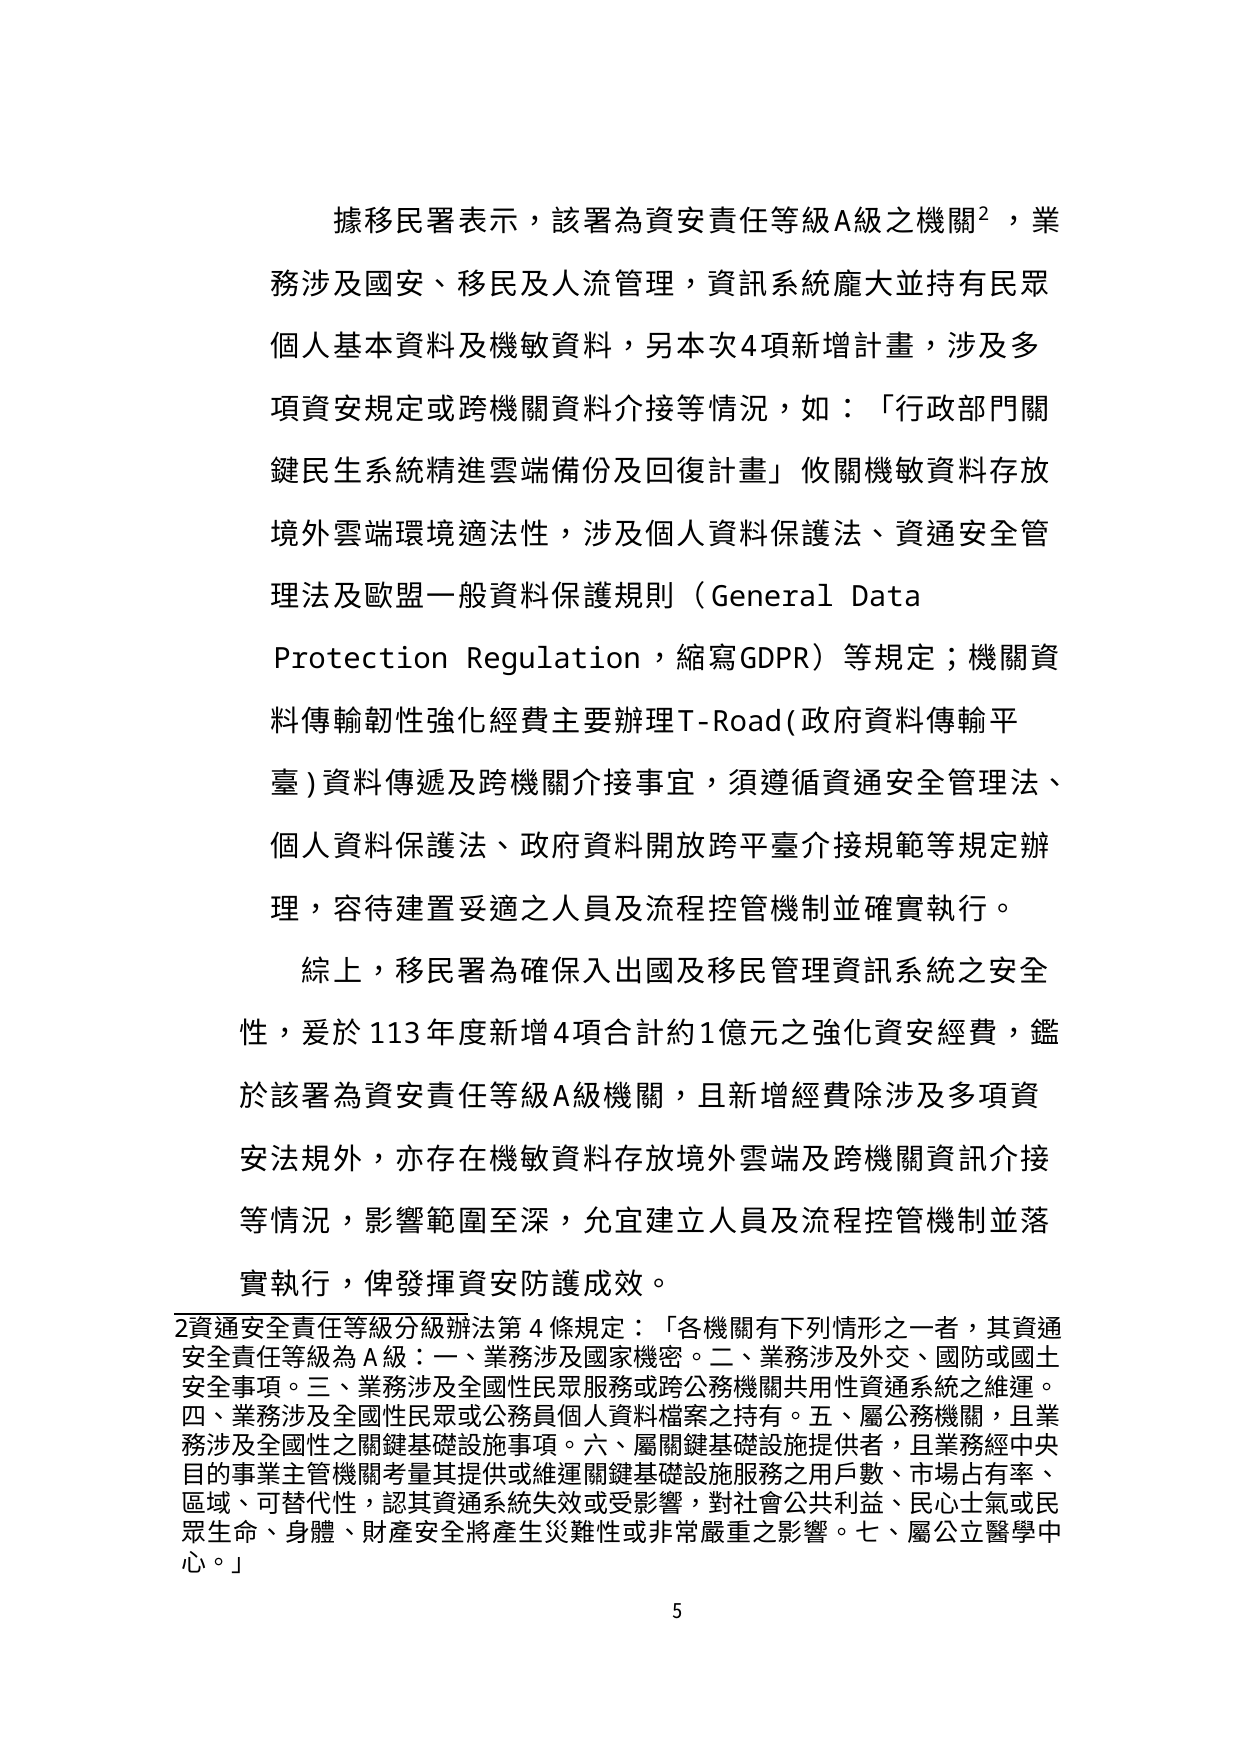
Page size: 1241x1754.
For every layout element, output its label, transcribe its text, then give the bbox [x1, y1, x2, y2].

text 據移民署表示，該署為資安責任等級A級之機關，業務涉及國安、移民及人流管理，資訊系統龐大並持有民眾個人基本資料及機敏資料，另本次4項新增計畫，涉及多項資安規定或跨機關資料介接等情況，如：「行政部門關鍵民生系統精進雲端備份及回復計畫」攸關機敏資料存放境外雲端環境適法性，涉及個人資料保護法、資通安全管理法及歐盟一般資料保護規則（General Data Protection Regulation，縮寫GDPR）等規定；機關資料傳輸韌性強化經費主要辦理T-Road(政府資料傳輸平臺)資料傳遞及跨機關介接事宜，須遵循資通安全管理法、個人資料保護法、政府資料開放跨平臺介接規範等規定辦理，容待建置妥適之人員及流程控管機制並確實執行。 [264, 177, 1061, 927]
text 綜上，移民署為確保入出國及移民管理資訊系統之安全性，爰於113年度新增4項合計約1億元之強化資安經費，鑑於該署為資安責任等級A級機關，且新增經費除涉及多項資安法規外，亦存在機敏資料存放境外雲端及跨機關資訊介接等情況，影響範圍至深，允宜建立人員及流程控管機制並落實執行，俾發揮資安防護成效。 [234, 927, 1061, 1302]
text 資通安全責任等級分級辦法第4條規定：「各機關有下列情形之一者，其資通安全責任等級為A級：一、業務涉及國家機密。二、業務涉及外交、國防或國土安全事項。三、業務涉及全國性民眾服務或跨公務機關共用性資通系統之維運。四、業務涉及全國性民眾或公務員個人資料檔案之持有。五、屬公務機關，且業務涉及全國性之關鍵基礎設施事項。六、屬關鍵基礎設施提供者，且業務經中央目的事業主管機關考量其提供或維運關鍵基礎設施服務之用戶數、市場占有率、區域、可替代性，認其資通系統失效或受影響，對社會公共利益、民心士氣或民眾生命、身體、財產安全將產生災難性或非常嚴重之影響。七、屬公立醫學中心。」 [174, 1314, 1063, 1577]
